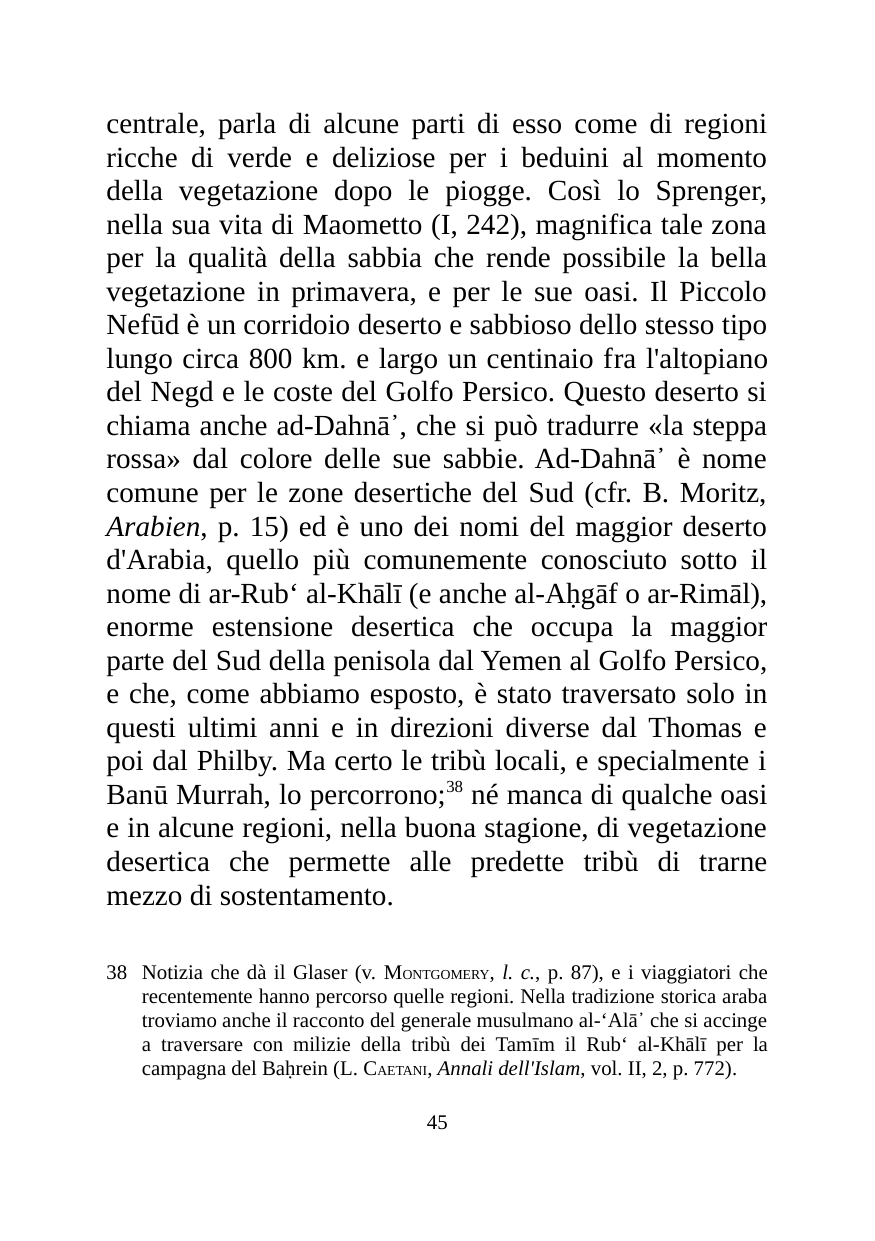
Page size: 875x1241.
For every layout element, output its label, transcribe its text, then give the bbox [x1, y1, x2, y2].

text Notizia che dà il Glaser (v. Montgomery, l. c., p. 87), e i viaggiatori che recentemente hanno percorso quelle regioni. Nella tradizione storica araba troviamo anche il racconto del generale musulmano al-‘Alā᾽ che si accinge a traversare con milizie della tribù dei Tamīm il Rub‘ al-Khālī per la campagna del Baḥrein (L. Caetani, Annali dell'Islam, vol. II, 2, p. 772). [106, 960, 768, 1080]
text centrale, parla di alcune parti di esso come di regioni ricche di verde e deliziose per i beduini al momento della vegetazione dopo le piogge. Così lo Sprenger, nella sua vita di Maometto (I, 242), magnifica tale zona per la qualità della sabbia che rende possibile la bella vegetazione in primavera, e per le sue oasi. Il Piccolo Nefūd è un corridoio deserto e sabbioso dello stesso tipo lungo circa 800 km. e largo un centinaio fra l'altopiano del Negd e le coste del Golfo Persico. Questo deserto si chiama anche ad-Dahnā᾽, che si può tradurre «la steppa rossa» dal colore delle sue sabbie. Ad-Dahnā᾽ è nome comune per le zone desertiche del Sud (cfr. B. Moritz, Arabien, p. 15) ed è uno dei nomi del maggior deserto d'Arabia, quello più comunemente conosciuto sotto il nome di ar-Rub‘ al-Khālī (e anche al-Aḥgāf o ar-Rimāl), enorme estensione desertica che occupa la maggior parte del Sud della penisola dal Yemen al Golfo Persico, e che, come abbiamo esposto, è stato traversato solo in questi ultimi anni e in direzioni diverse dal Thomas e poi dal Philby. Ma certo le tribù locali, e specialmente i Banū Murrah, lo percorrono; né manca di qualche oasi e in alcune regioni, nella buona stagione, di vegetazione desertica che permette alle predette tribù di trarne mezzo di sostentamento. [106, 106, 768, 911]
